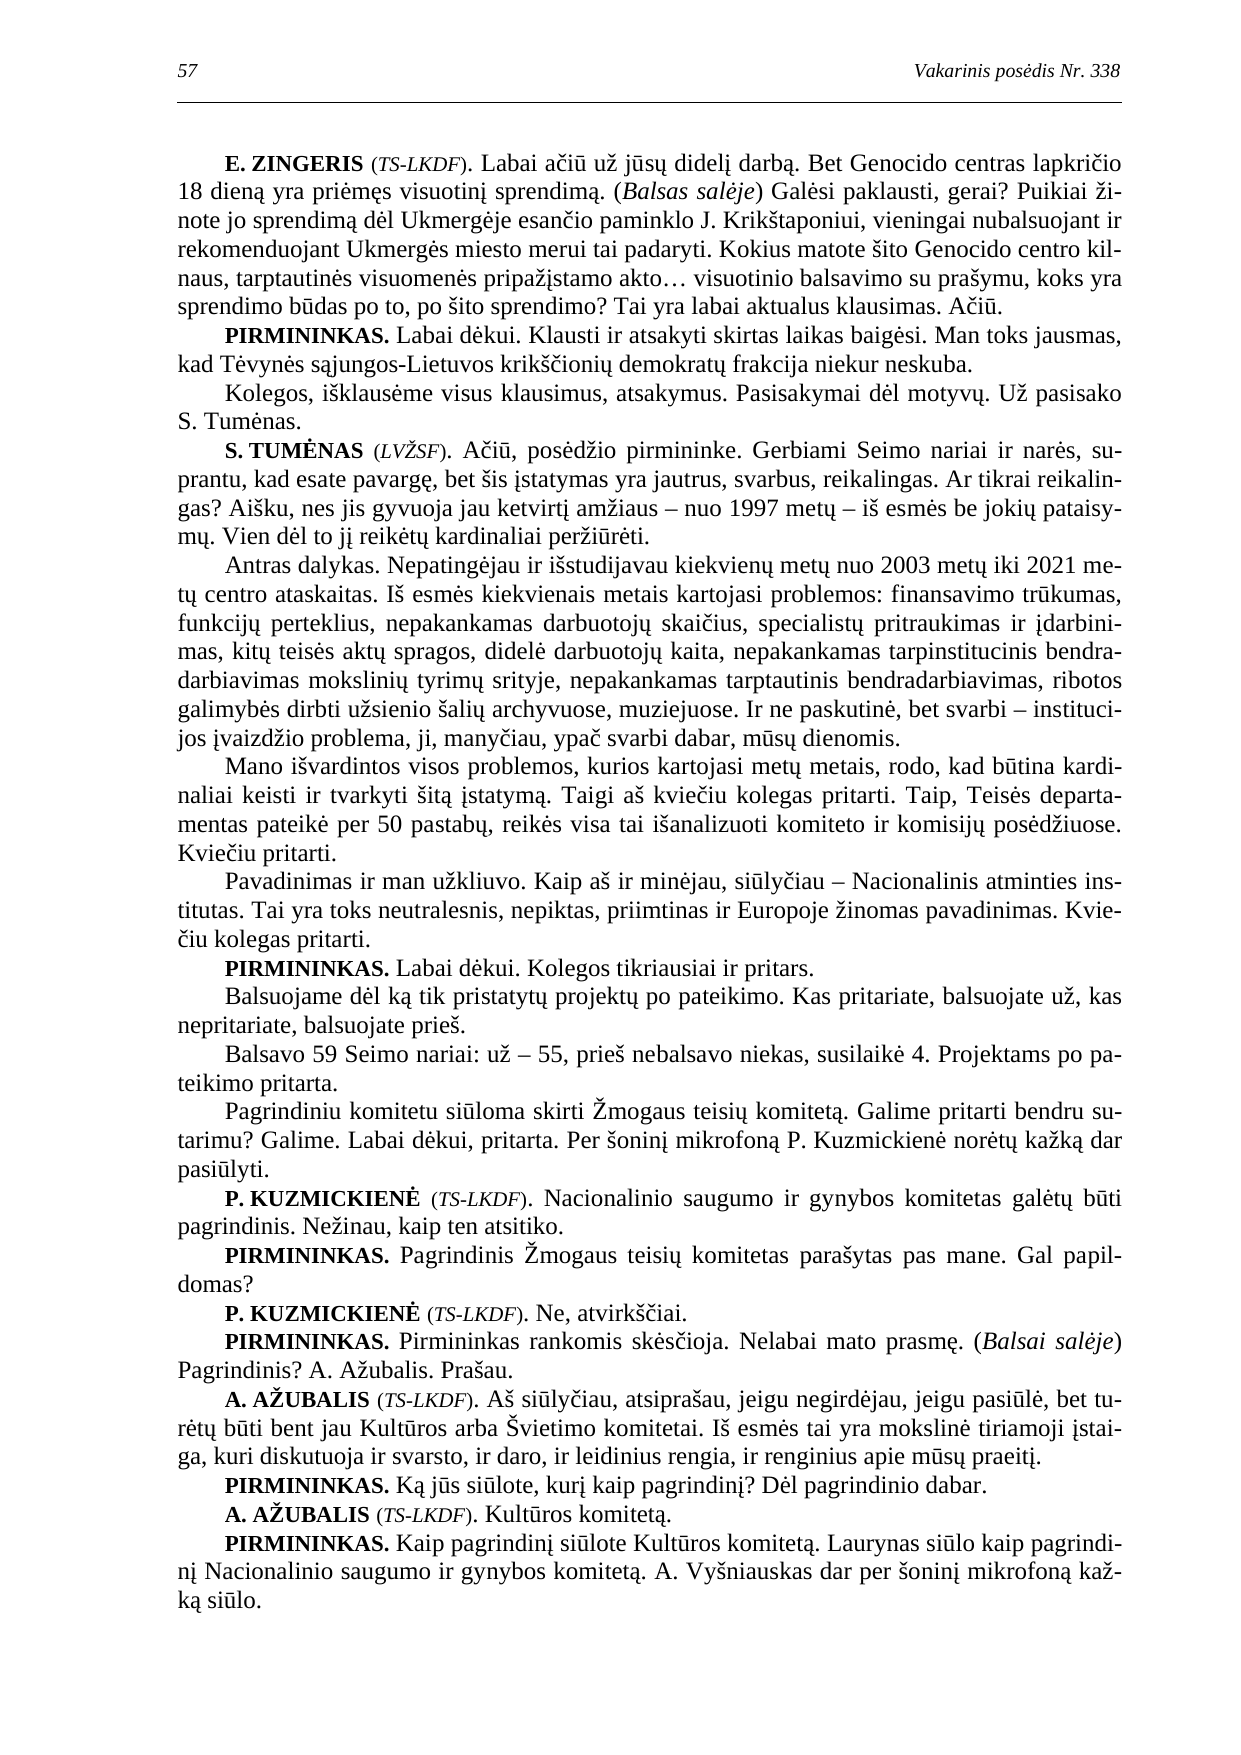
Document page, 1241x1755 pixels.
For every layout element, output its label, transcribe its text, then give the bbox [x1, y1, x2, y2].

text PIRMININKAS. Ką jūs siū­lo­te, ku­rį kaip pa­grin­di­nį? Dėl pa­grin­di­nio da­bar. [177, 1470, 1122, 1499]
text PIRMININKAS. Pir­mi­nin­kas ran­ko­mis skės­čio­ja. Ne­la­bai ma­to pras­mę. (Bal­sai sa­lė­je) Pa­grin­di­nis? A. Ažu­ba­lis. Pra­šau. [177, 1326, 1122, 1384]
text Pa­grin­di­niu ko­mi­te­tu siū­lo­ma skir­ti Žmo­gaus tei­sių ko­mi­te­tą. Ga­li­me pri­tar­ti ben­dru su­ta­ri­mu? Ga­li­me. La­bai dė­kui, pri­tar­ta. Per šo­ni­nį mik­ro­fo­ną P. Kuz­mic­kie­nė no­rė­tų kaž­ką dar pa­siū­ly­ti. [177, 1096, 1122, 1183]
text Ma­no iš­var­din­tos vi­sos pro­ble­mos, ku­rios kar­to­ja­si me­tų me­tais, ro­do, kad bū­ti­na kar­di­na­liai keis­ti ir tvar­ky­ti ši­tą įsta­ty­mą. Tai­gi aš kvie­čiu ko­le­gas pri­tar­ti. Taip, Tei­sės de­par­ta­men­tas pa­tei­kė per 50 pa­sta­bų, rei­kės vi­sa tai iš­ana­li­zuo­ti ko­mi­te­to ir ko­mi­si­jų po­sė­džiuo­se. Kvie­čiu pri­tar­ti. [177, 751, 1122, 866]
text PIRMININKAS. La­bai dė­kui. Ko­le­gos tik­riau­siai ir pri­tars. [177, 953, 1122, 981]
text PIRMININKAS. Kaip pa­grin­di­nį siū­lo­te Kul­tū­ros ko­mi­te­tą. Lau­ry­nas siū­lo kaip pa­grin­di­nį Na­cio­na­li­nio sau­gu­mo ir gy­ny­bos ko­mi­te­tą. A. Vyš­niaus­kas dar per šo­ni­nį mik­ro­fo­ną kaž­ką siū­lo. [177, 1528, 1122, 1614]
text A. AŽUBALIS (TS-LKDF). Aš siū­ly­čiau, at­si­pra­šau, jei­gu ne­gir­dė­jau, jei­gu pa­siū­lė, bet tu­rė­tų bū­ti bent jau Kul­tū­ros ar­ba Švie­ti­mo ko­mi­te­tai. Iš es­mės tai yra moks­li­nė ti­ria­mo­ji įstai­ga, ku­ri dis­ku­tuo­ja ir svars­to, ir da­ro, ir lei­di­nius ren­gia, ir ren­gi­nius apie mū­sų pra­ei­tį. [177, 1384, 1122, 1470]
text Ant­ras da­ly­kas. Ne­pa­tin­gė­jau ir iš­stu­di­ja­vau kiek­vie­nų me­tų nuo 2003 me­tų iki 2021 me­tų cen­tro ata­skai­tas. Iš es­mės kiek­vie­nais me­tais kar­to­ja­si pro­ble­mos: fi­nan­sa­vi­mo trū­ku­mas, funk­ci­jų per­tek­lius, ne­pa­kan­ka­mas dar­buo­to­jų skai­čius, spe­cia­lis­tų pri­trau­ki­mas ir įdar­bi­ni­mas, ki­tų tei­sės ak­tų spra­gos, di­de­lė dar­buo­to­jų kai­ta, ne­pa­kan­ka­mas tar­pins­ti­tu­ci­nis ben­dra­dar­bia­vi­mas moks­li­nių ty­ri­mų sri­ty­je, ne­pa­kan­ka­mas tarp­tau­ti­nis ben­dra­dar­bia­vi­mas, ri­bo­tos ga­li­my­bės dirb­ti už­sie­nio ša­lių ar­chy­vuo­se, mu­zie­juo­se. Ir ne pas­ku­ti­nė, bet svar­bi – ins­ti­tu­ci­jos įvaiz­džio pro­ble­ma, ji, ma­ny­čiau, ypač svar­bi da­bar, mū­sų die­no­mis. [177, 550, 1122, 751]
text Bal­sa­vo 59 Sei­mo na­riai: už – 55, prieš ne­bal­sa­vo nie­kas, su­si­lai­kė 4. Pro­jek­tams po pa­tei­ki­mo pri­tar­ta. [177, 1039, 1122, 1096]
text S. TUMĖNAS (LVŽSF). Ačiū, po­sė­džio pir­mi­nin­ke. Ger­bia­mi Sei­mo na­riai ir na­rės, su­pran­tu, kad esa­te pa­var­gę, bet šis įsta­ty­mas yra jaut­rus, svar­bus, rei­ka­lin­gas. Ar tik­rai rei­ka­lin­gas? Aiš­ku, nes jis gy­vuo­ja jau ket­vir­tį am­žiaus – nuo 1997 me­tų – iš es­mės be jo­kių pa­tai­sy­mų. Vien dėl to jį rei­kė­tų kar­di­na­liai per­žiū­rė­ti. [177, 435, 1122, 550]
text Pa­va­di­ni­mas ir man už­kliu­vo. Kaip aš ir mi­nė­jau, siū­ly­čiau – Na­cio­na­li­nis at­min­ties ins­ti­tu­tas. Tai yra toks neut­ra­les­nis, ne­pik­tas, pri­im­ti­nas ir Eu­ro­po­je ži­no­mas pa­va­di­ni­mas. Kvie­čiu ko­le­gas pri­tar­ti. [177, 866, 1122, 953]
text PIRMININKAS. Pa­grin­di­nis Žmo­gaus tei­sių ko­mi­te­tas pa­ra­šy­tas pas ma­ne. Gal pa­pil­domas? [177, 1240, 1122, 1298]
text Bal­suo­ja­me dėl ką tik pri­sta­ty­tų pro­jek­tų po pa­tei­ki­mo. Kas pri­ta­ria­te, bal­suo­ja­te už, kas ne­pri­ta­ria­te, bal­suo­ja­te prieš. [177, 981, 1122, 1039]
text E. ZINGERIS (TS-LKDF). La­bai ačiū už jū­sų di­de­lį dar­bą. Bet Ge­no­ci­do cen­tras lap­kri­čio 18 die­ną yra pri­ėmęs vi­suo­ti­nį spren­di­mą. (Bal­sas sa­lė­je) Ga­lė­si pa­klaus­ti, ge­rai? Pui­kiai ži­no­te jo spren­di­mą dėl Uk­mer­gė­je esan­čio pa­min­klo J. Krikš­ta­po­niui, vie­nin­gai nu­bal­suo­jant ir re­ko­men­duo­jant Uk­mer­gės mies­to me­rui tai pa­da­ry­ti. Ko­kius ma­to­te ši­to Ge­no­ci­do cen­tro kil­naus, tarp­tau­ti­nės vi­suo­me­nės pri­pa­žįs­ta­mo ak­to… vi­suo­ti­nio bal­sa­vi­mo su pra­šy­mu, koks yra spren­di­mo bū­das po to, po ši­to spren­di­mo? Tai yra la­bai ak­tu­a­lus klau­si­mas. Ačiū. [177, 148, 1122, 320]
text P. KUZMICKIENĖ (TS-LKDF). Na­cio­na­li­nio sau­gu­mo ir gy­ny­bos ko­mi­te­tas ga­lė­tų bū­ti pa­grin­di­nis. Ne­ži­nau, kaip ten at­si­ti­ko. [177, 1183, 1122, 1240]
text A. AŽUBALIS (TS-LKDF). Kul­tū­ros ko­mi­te­tą. [177, 1499, 1122, 1528]
text P. KUZMICKIENĖ (TS-LKDF). Ne, at­virkš­čiai. [177, 1298, 1122, 1326]
text PIRMININKAS. La­bai dė­kui. Klau­sti ir at­sa­kyti skir­tas lai­kas bai­gė­si. Man toks jaus­mas, kad Tė­vy­nės są­jun­gos-Lie­tu­vos krikš­čio­nių de­mok­ra­tų frak­ci­ja nie­kur ne­sku­ba. [177, 320, 1122, 378]
text Ko­le­gos, iš­klau­sė­me vi­sus klau­si­mus, at­sa­ky­mus. Pa­si­sa­ky­mai dėl mo­ty­vų. Už pa­si­sa­ko S. Tu­mė­nas. [177, 378, 1122, 435]
